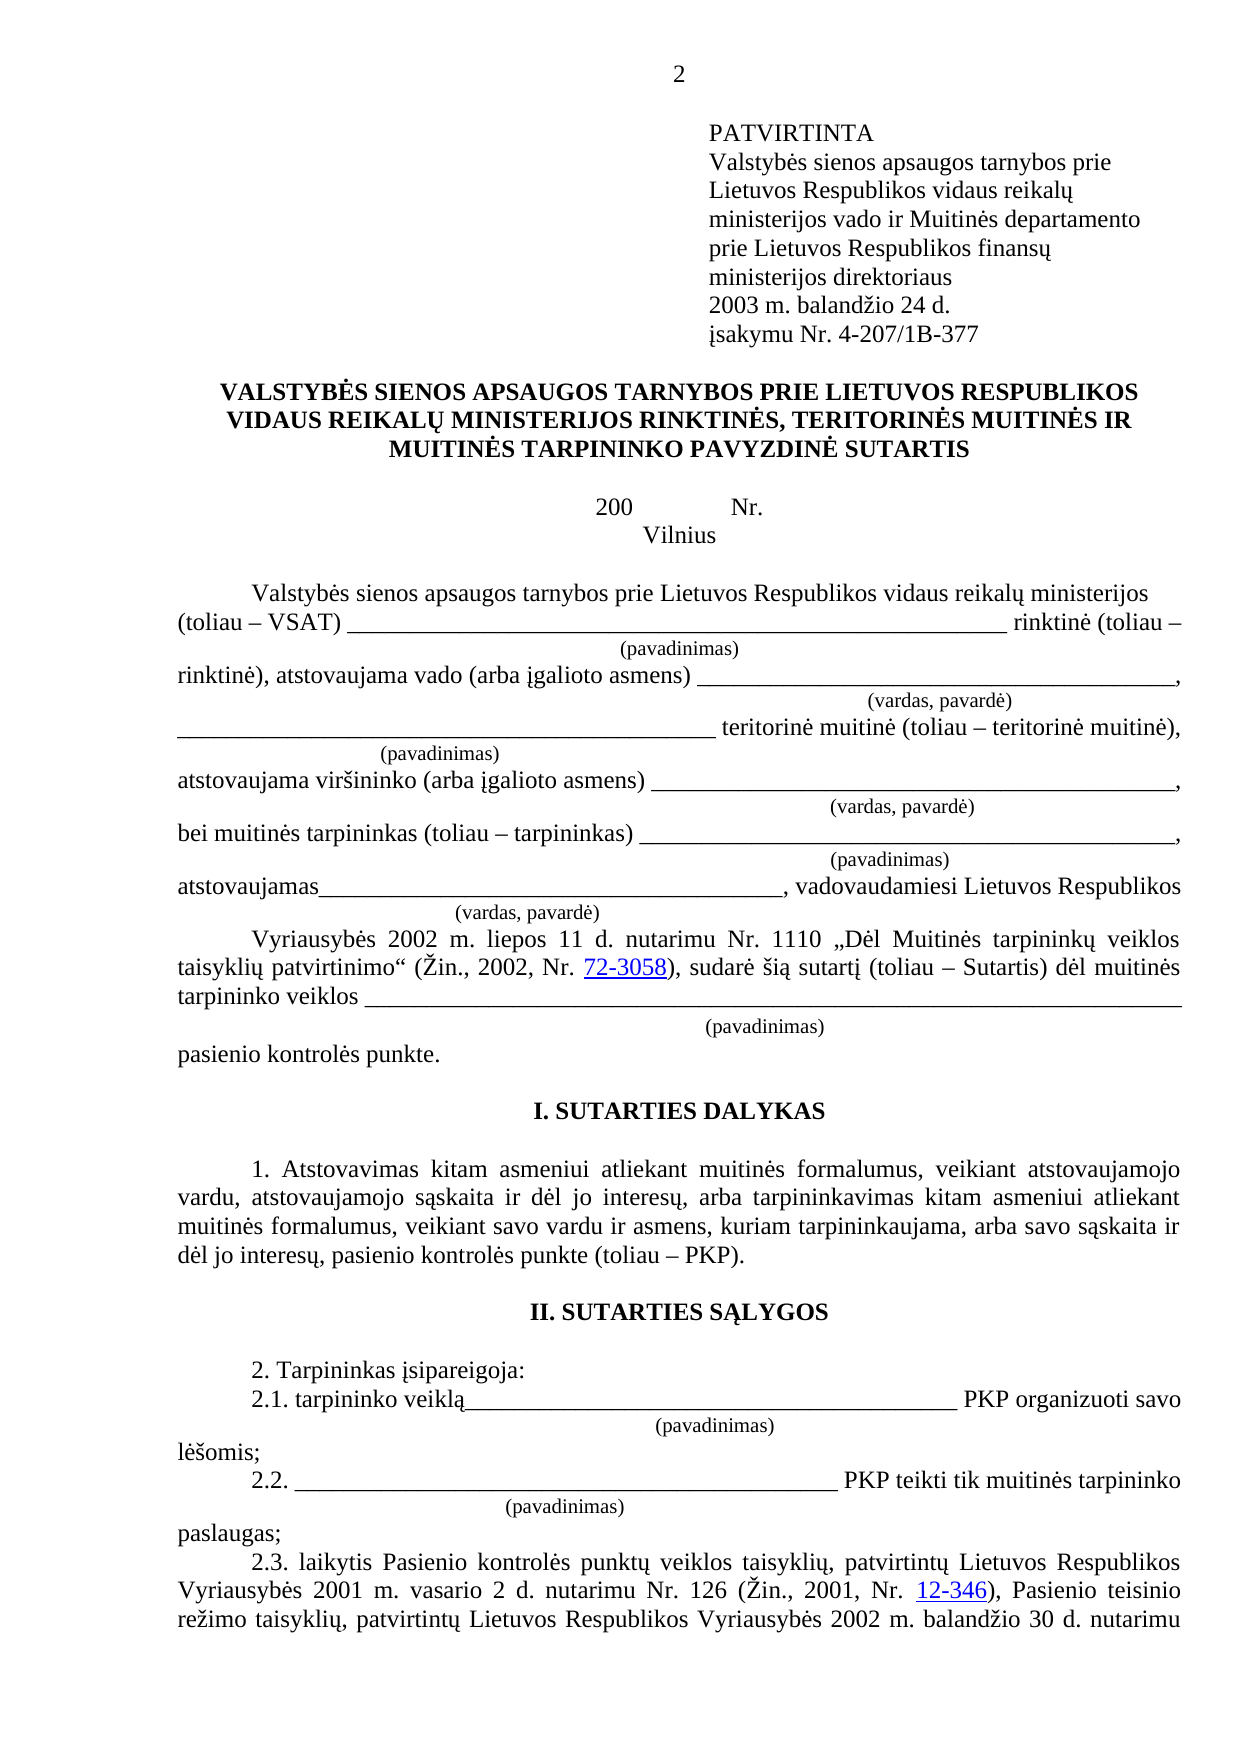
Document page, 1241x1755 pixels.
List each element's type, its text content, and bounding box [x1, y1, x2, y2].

text Vyriausybės 2002 m. liepos 11 d. nutarimu Nr. 1110 „Dėl Muitinės tarpininkų veiklos taisyklių patvirtinimo“ (Žin., 2002, Nr. 72-3058), sudarė šią sutartį (toliau – Sutartis) dėl muitinės tarpininko veiklos [177, 924, 1181, 1010]
text PATVIRTINTA [177, 118, 1181, 147]
text 1. Atstovavimas kitam asmeniui atliekant muitinės formalumus, veikiant atstovaujamojo vardu, atstovaujamojo sąskaita ir dėl jo interesų, arba tarpininkavimas kitam asmeniui atliekant muitinės formalumus, veikiant savo vardu ir asmens, kuriam tarpininkaujama, arba savo sąskaita ir dėl jo interesų, pasienio kontrolės punkte (toliau – PKP). [177, 1154, 1181, 1269]
text bei muitinės tarpininkas (toliau – tarpininkas) , [177, 818, 1181, 847]
text ministerijos vado ir Muitinės departamento [177, 204, 1181, 233]
text atstovaujamas , vadovaudamiesi Lietuvos Respublikos [177, 871, 1181, 900]
text (pavadinimas) [177, 1412, 1181, 1437]
text rinktinė), atstovaujama vado (arba įgalioto asmens) , [177, 660, 1181, 688]
text Valstybės sienos apsaugos tarnybos prie Lietuvos Respublikos vidaus reikalų ministerijos [177, 578, 1181, 607]
text Lietuvos Respublikos vidaus reikalų [177, 176, 1181, 204]
text pasienio kontrolės punkte. [177, 1039, 1181, 1067]
text (pavadinimas) [177, 847, 1181, 871]
text Vilnius [177, 521, 1181, 549]
text (pavadinimas) [177, 741, 1181, 765]
text (pavadinimas) [177, 1494, 1181, 1518]
text (vardas, pavardė) [177, 794, 1181, 818]
text 2.1. tarpininko veiklą PKP organizuoti savo [177, 1384, 1181, 1412]
text atstovaujama viršininko (arba įgalioto asmens) , [177, 765, 1181, 794]
text (toliau – VSAT) rinktinė (toliau – [177, 607, 1181, 636]
text II. SUTARTIES SĄLYGOS [177, 1297, 1181, 1326]
text paslaugas; [177, 1518, 1181, 1547]
text I. SUTARTIES DALYKAS [177, 1096, 1181, 1125]
text (vardas, pavardė) [177, 688, 1181, 712]
text VALSTYBĖS SIENOS APSAUGOS TARNYBOS PRIE LIETUVOS RESPUBLIKOS VIDAUS REIKALŲ MINISTERIJOS rinktinės, TERITORINĖS MUITINĖS ir muitinės tarpininko PAVYZDINĖ SUTARTIS [177, 377, 1181, 463]
text 200 Nr. [177, 492, 1181, 521]
text prie Lietuvos Respublikos finansų [177, 233, 1181, 262]
text (pavadinimas) [177, 1010, 1181, 1039]
text teritorinė muitinė (toliau – teritorinė muitinė), [177, 712, 1181, 741]
text (pavadinimas) [177, 636, 1181, 660]
text 2.3. laikytis Pasienio kontrolės punktų veiklos taisyklių, patvirtintų Lietuvos Respublikos Vyriausybės 2001 m. vasario 2 d. nutarimu Nr. 126 (Žin., 2001, Nr. 12-346), Pasienio teisinio režimo taisyklių, patvirtintų Lietuvos Respublikos Vyriausybės 2002 m. balandžio 30 d. nutarimu [177, 1547, 1181, 1633]
text ministerijos direktoriaus [177, 262, 1181, 291]
text Valstybės sienos apsaugos tarnybos prie [177, 147, 1181, 176]
text 2. Tarpininkas įsipareigoja: [177, 1355, 1181, 1384]
text 2.2. PKP teikti tik muitinės tarpininko [177, 1465, 1181, 1494]
text įsakymu Nr. 4-207/1B-377 [177, 319, 1181, 348]
text lėšomis; [177, 1437, 1181, 1465]
text (vardas, pavardė) [177, 900, 1181, 924]
text 2003 m. balandžio 24 d. [177, 291, 1181, 319]
